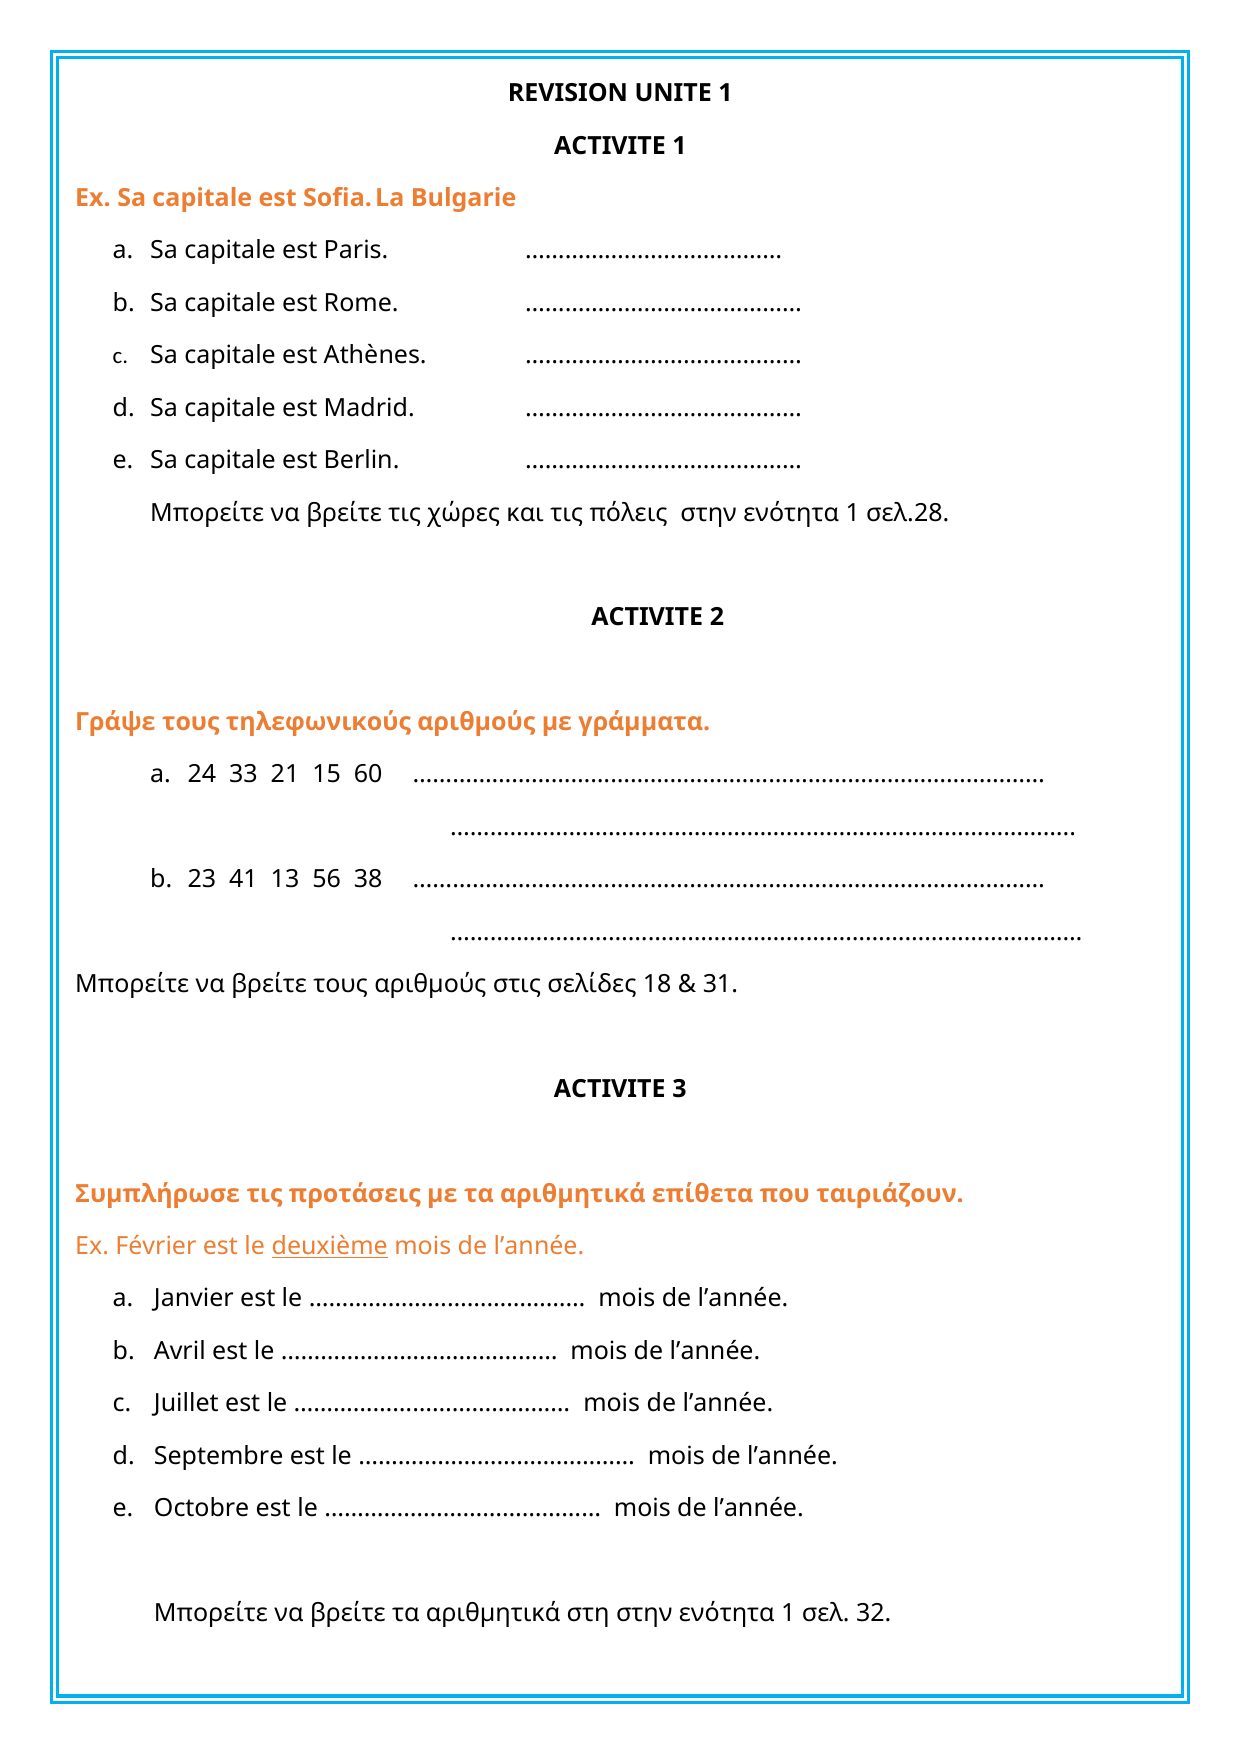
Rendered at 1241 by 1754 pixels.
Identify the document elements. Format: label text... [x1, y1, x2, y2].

text Ex. Sa capitale est Sofia. La Bulgarie [75, 180, 1165, 214]
text REVISION UNITE 1 [75, 75, 1165, 109]
list Sa capitale est Paris. ………………………………… [112, 232, 1165, 266]
list ………………………………………………………………………………….. [450, 808, 1165, 843]
list Μπορείτε να βρείτε τα αριθμητικά στη στην ενότητα 1 σελ. 32. [154, 1594, 1165, 1628]
list Septembre est le …………………………………… mois de l’année. [112, 1437, 1165, 1471]
list Octobre est le …………………………………… mois de l’année. [112, 1490, 1165, 1524]
list Sa capitale est Berlin. …………………………………… [112, 442, 1165, 476]
list ACTIVITE 2 [150, 599, 1165, 633]
list Μπορείτε να βρείτε τις χώρες και τις πόλεις στην ενότητα 1 σελ.28. [150, 494, 1165, 528]
list 23 41 13 56 38 …………………………………………………………………………………… [150, 861, 1165, 895]
text Συμπλήρωσε τις προτάσεις με τα αριθμητικά επίθετα που ταιριάζουν. [75, 1175, 1165, 1209]
list Sa capitale est Athènes. …………………………………… [112, 337, 1165, 371]
text Μπορείτε να βρείτε τους αριθμούς στις σελίδες 18 & 31. [75, 966, 1165, 1000]
text Ex. Février est le deuxième mois de l’année. [75, 1228, 1165, 1262]
text ACTIVITE 3 [75, 1071, 1165, 1104]
list 24 33 21 15 60 …………………………………………………………………………………… [150, 756, 1165, 790]
list Janvier est le …………………………………… mois de l’année. [112, 1280, 1165, 1314]
list …………………………………………………………………………………… [450, 913, 1165, 947]
list Avril est le …………………………………… mois de l’année. [112, 1332, 1165, 1367]
list Juillet est le …………………………………… mois de l’année. [112, 1385, 1165, 1419]
list Sa capitale est Madrid. …………………………………… [112, 389, 1165, 423]
text ACTIVITE 1 [75, 127, 1165, 161]
list Sa capitale est Rome. …………………………………… [112, 284, 1165, 319]
text Γράψε τους τηλεφωνικούς αριθμούς με γράμματα. [75, 704, 1165, 738]
